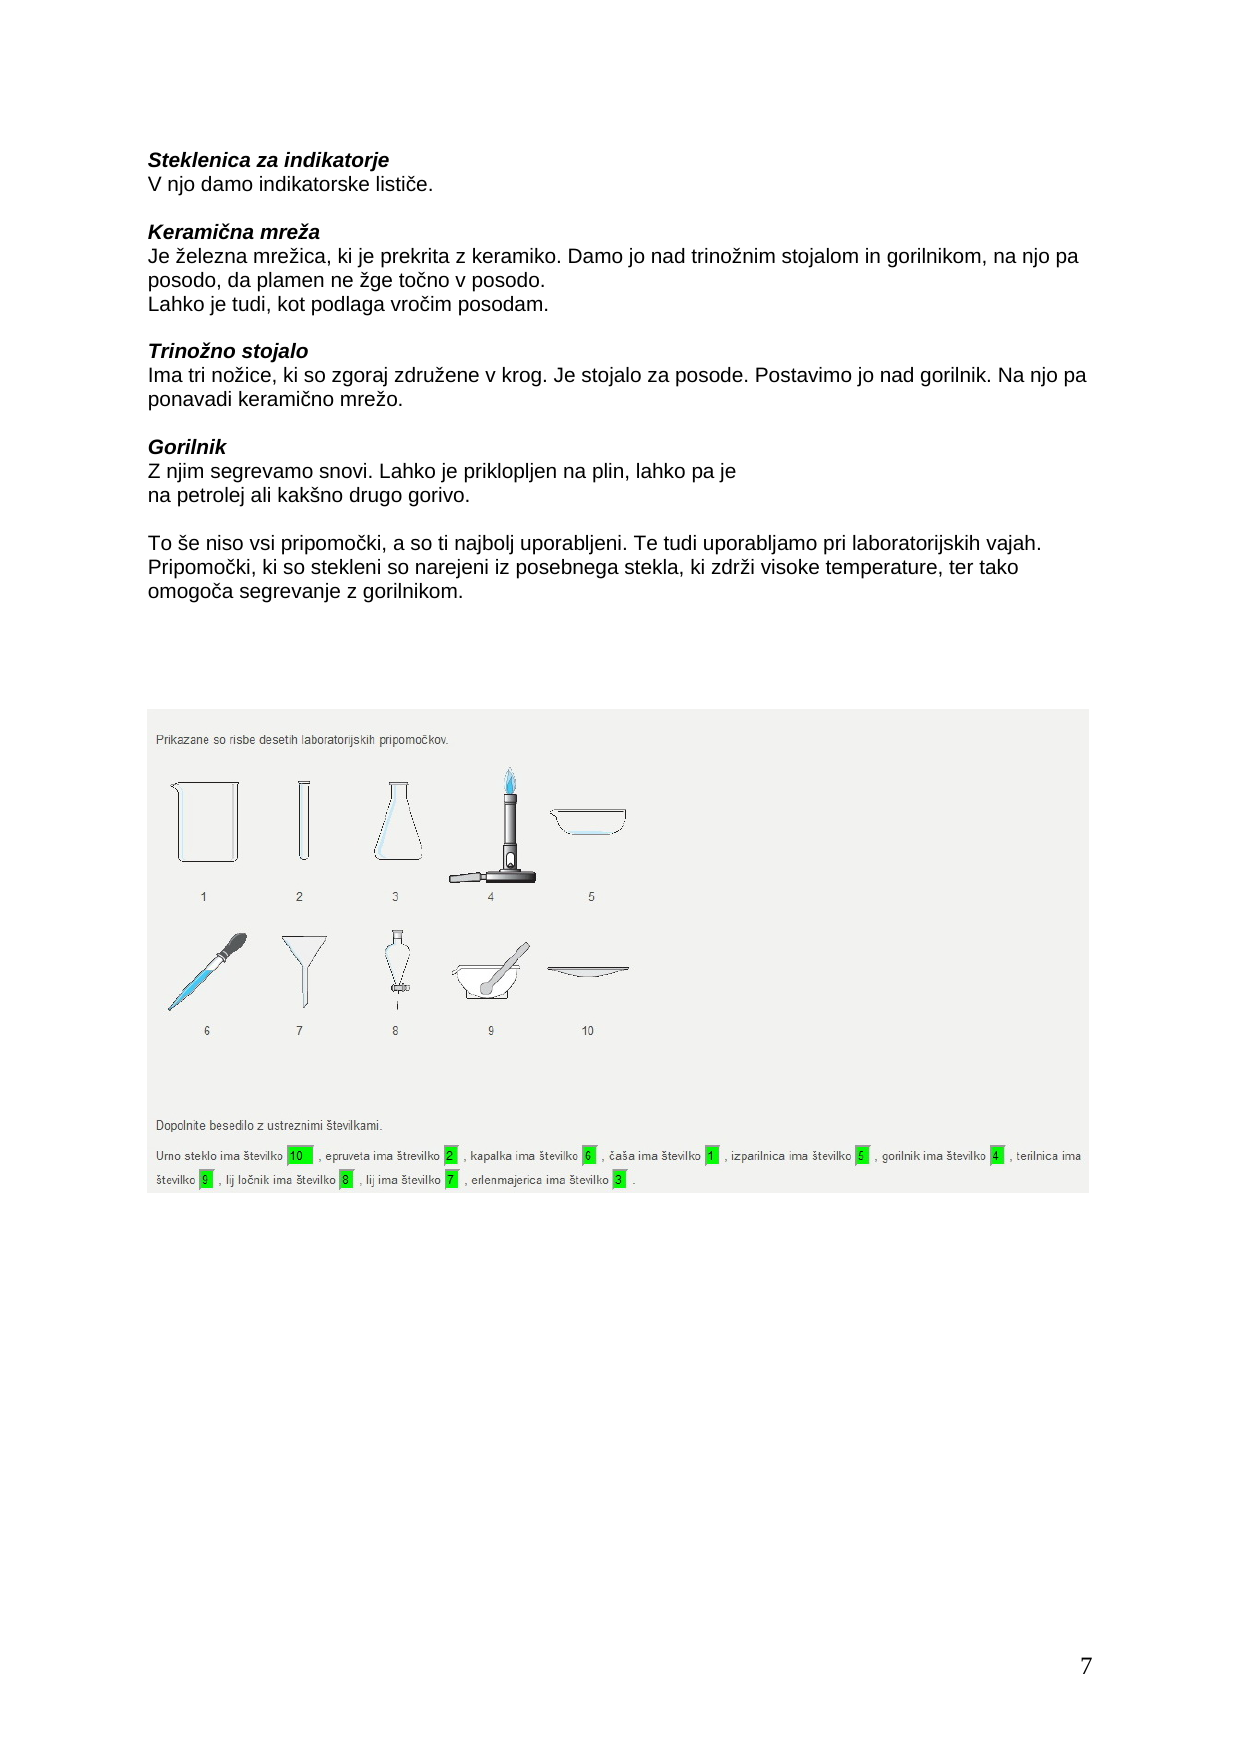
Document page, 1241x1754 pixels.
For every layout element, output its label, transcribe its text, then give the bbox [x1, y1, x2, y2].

text Trinožno stojalo [148, 339, 1092, 363]
text To še niso vsi pripomočki, a so ti najbolj uporabljeni. Te tudi uporabljamo pri laboratorijskih vajah. Pripomočki, ki so stekleni so narejeni iz posebnega stekla, ki zdrži visoke temperature, ter tako omogoča segrevanje z gorilnikom. [148, 531, 1092, 603]
text Z njim segrevamo snovi. Lahko je priklopljen na plin, lahko pa je [148, 459, 1092, 483]
text na petrolej ali kakšno drugo gorivo. [148, 483, 1092, 507]
text Lahko je tudi, kot podlaga vročim posodam. [148, 291, 1092, 315]
text V njo damo indikatorske lističe. [148, 172, 1092, 196]
text Steklenica za indikatorje [148, 148, 1092, 172]
text Ima tri nožice, ki so zgoraj združene v krog. Je stojalo za posode. Postavimo jo nad gorilnik. Na njo pa ponavadi keramično mrežo. [148, 363, 1092, 411]
text Keramična mreža [148, 219, 1092, 243]
text Gorilnik [148, 435, 1092, 459]
text Je železna mrežica, ki je prekrita z keramiko. Damo jo nad trinožnim stojalom in gorilnikom, na njo pa posodo, da plamen ne žge točno v posodo. [148, 243, 1092, 291]
picture [147, 698, 1089, 1193]
